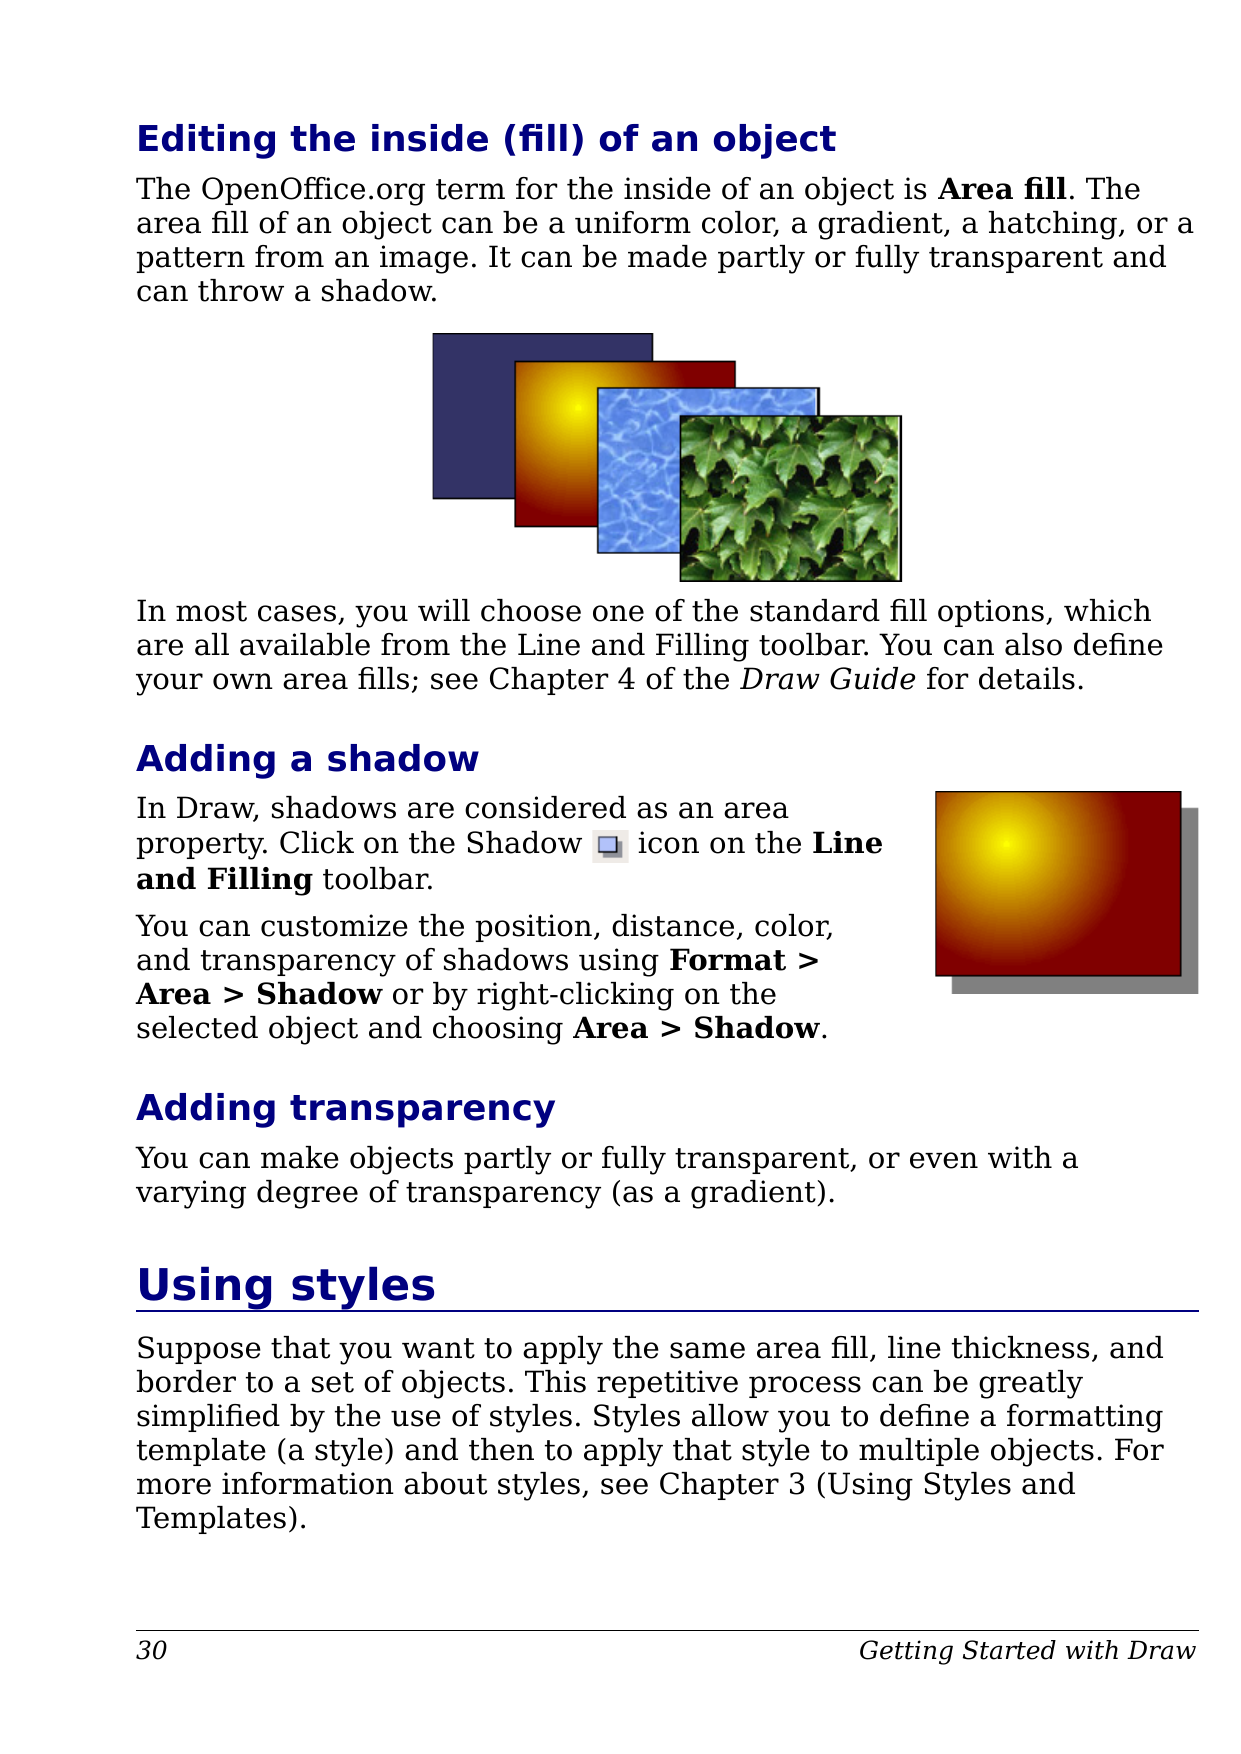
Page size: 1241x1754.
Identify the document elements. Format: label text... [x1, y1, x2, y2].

text The OpenOffice.org term for the inside of an object is Area fill. The area fill of an object can be a uniform color, a gradient, a hatching, or a pattern from an image. It can be made partly or fully transparent and can throw a shadow. [136, 172, 1199, 308]
text In most cases, you will choose one of the standard fill options, which are all available from the Line and Filling toolbar. You can also define your own area fills; see Chapter 4 of the Draw Guide for details. [136, 594, 1199, 696]
table_header [886, 792, 1198, 1058]
picture [432, 333, 903, 582]
picture [592, 830, 629, 863]
text You can make objects partly or fully transparent, or even with a varying degree of transparency (as a gradient). [136, 1141, 1199, 1209]
table_header In Draw, shadows are considered as an area property. Click on the Shadow icon on the Line and Filling toolbar. You can customize the position, distance, color, and transparency of shadows using Format > Area > Shadow or by right-clicking on the selected object and choosing Area > Shadow. [136, 792, 886, 1058]
text Suppose that you want to apply the same area fill, line thickness, and border to a set of objects. This repetitive process can be greatly simplified by the use of styles. Styles allow you to define a formatting template (a style) and then to apply that style to multiple objects. For more information about styles, see Chapter 3 (Using Styles and Templates). [136, 1331, 1199, 1535]
subtitle Adding transparency [136, 1087, 1199, 1129]
subtitle Adding a shadow [136, 738, 1199, 779]
picture [935, 791, 1199, 994]
subtitle Using styles [136, 1259, 1199, 1310]
subtitle Editing the inside (fill) of an object [136, 118, 1199, 159]
